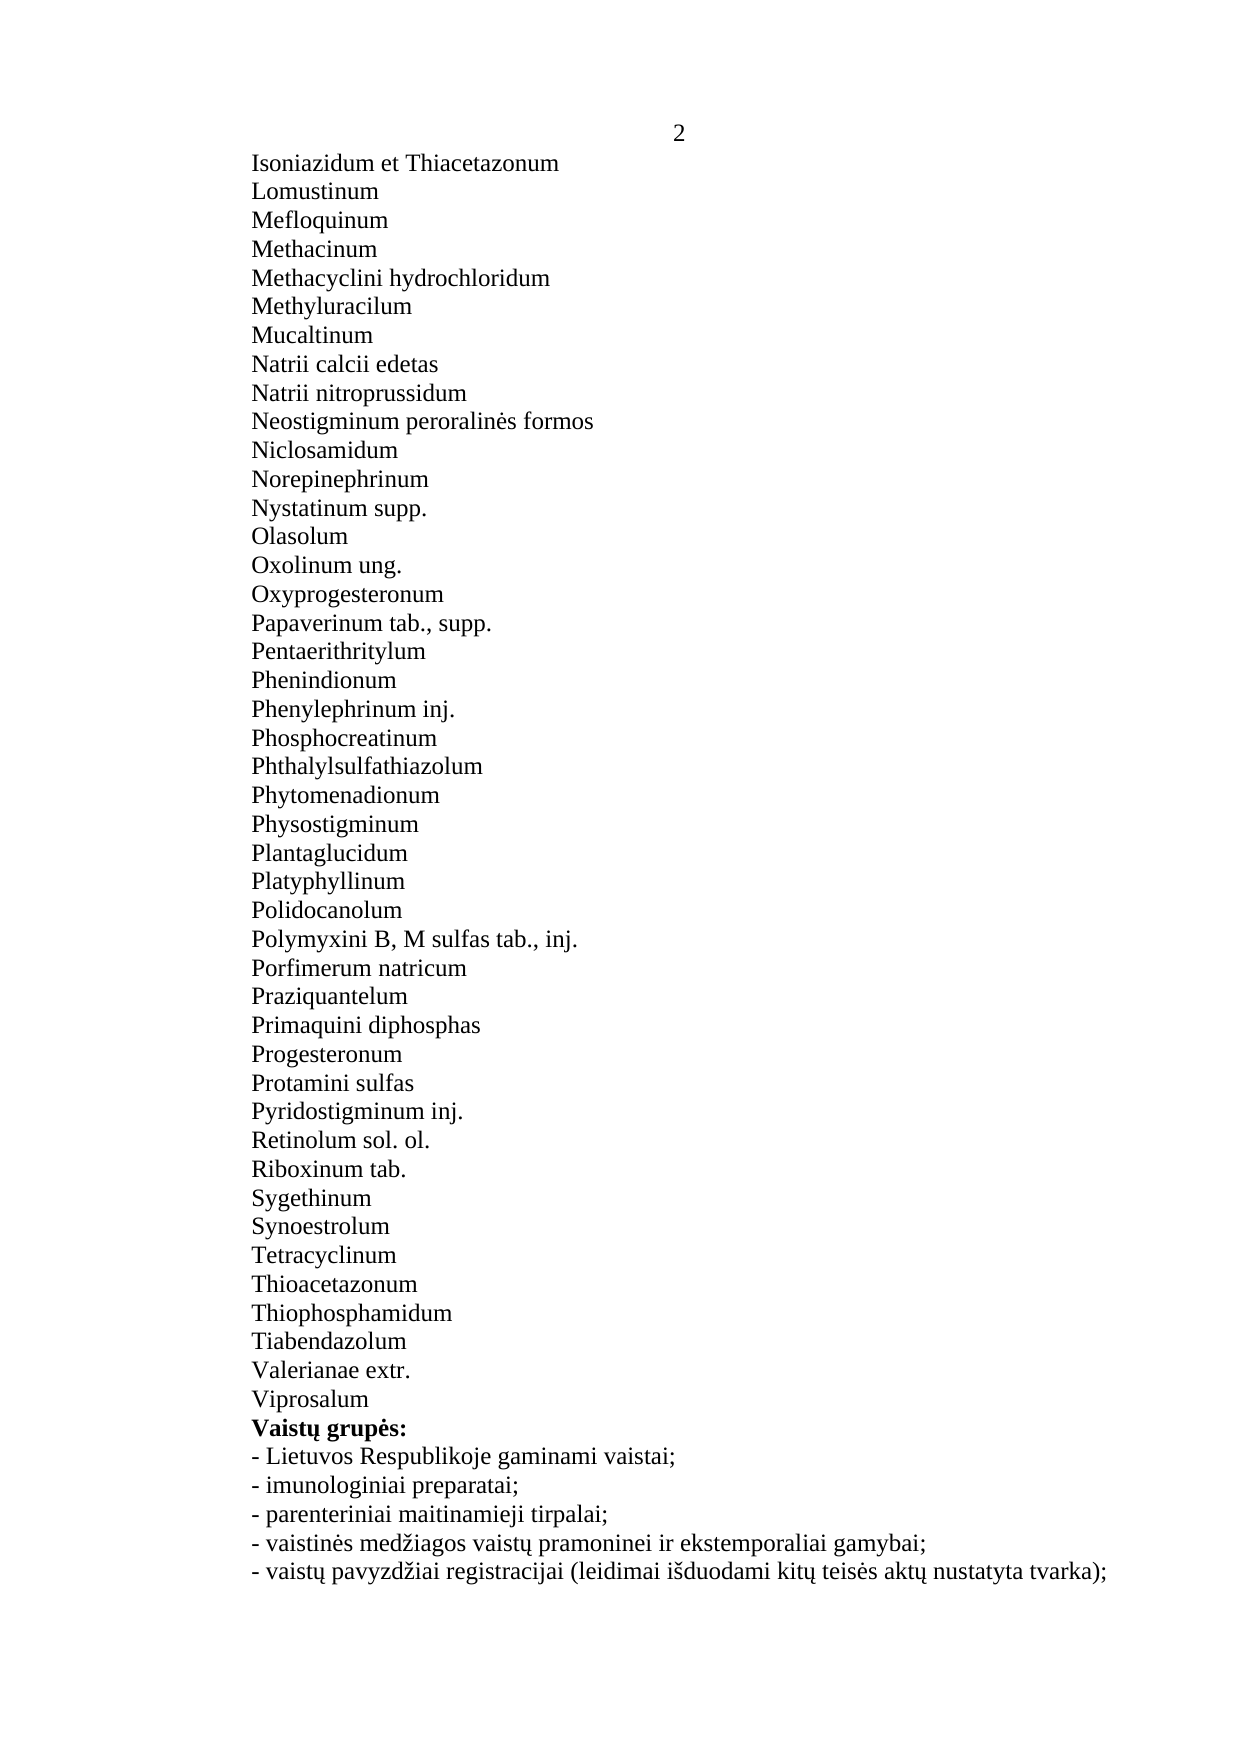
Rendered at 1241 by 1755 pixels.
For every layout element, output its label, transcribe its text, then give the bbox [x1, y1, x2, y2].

text Oxyprogesteronum [177, 579, 1181, 608]
text Vaistų grupės: [177, 1413, 1181, 1441]
text Mefloquinum [177, 205, 1181, 234]
text Isoniazidum et Thiacetazonum [177, 148, 1181, 176]
text Neostigminum peroralinės formos [177, 406, 1181, 435]
text Progesteronum [177, 1039, 1181, 1068]
text Tiabendazolum [177, 1326, 1181, 1355]
text Phthalylsulfathiazolum [177, 751, 1181, 780]
text Natrii calcii edetas [177, 349, 1181, 378]
text Pyridostigminum inj. [177, 1096, 1181, 1125]
text Viprosalum [177, 1384, 1181, 1413]
text Thiophosphamidum [177, 1298, 1181, 1326]
text Primaquini diphosphas [177, 1010, 1181, 1039]
text Praziquantelum [177, 981, 1181, 1010]
text Norepinephrinum [177, 464, 1181, 493]
text Tetracyclinum [177, 1240, 1181, 1269]
text Niclosamidum [177, 435, 1181, 464]
text Riboxinum tab. [177, 1154, 1181, 1183]
text Phytomenadionum [177, 780, 1181, 809]
text Sygethinum [177, 1183, 1181, 1211]
text Plantaglucidum [177, 838, 1181, 866]
text Methyluracilum [177, 291, 1181, 320]
text Phenindionum [177, 665, 1181, 694]
text - Lietuvos Respublikoje gaminami vaistai; [177, 1441, 1181, 1470]
text Platyphyllinum [177, 866, 1181, 895]
text - parenteriniai maitinamieji tirpalai; [177, 1499, 1181, 1528]
text Phenylephrinum inj. [177, 694, 1181, 723]
text Lomustinum [177, 176, 1181, 205]
text - vaistinės medžiagos vaistų pramoninei ir ekstemporaliai gamybai; [177, 1528, 1181, 1556]
text Protamini sulfas [177, 1068, 1181, 1096]
text Physostigminum [177, 809, 1181, 838]
text Papaverinum tab., supp. [177, 608, 1181, 636]
text Oxolinum ung. [177, 550, 1181, 579]
text Phosphocreatinum [177, 723, 1181, 751]
text Methacinum [177, 234, 1181, 263]
text Retinolum sol. ol. [177, 1125, 1181, 1154]
text Polidocanolum [177, 895, 1181, 924]
text - vaistų pavyzdžiai registracijai (leidimai išduodami kitų teisės aktų nustatyta tvarka); [177, 1556, 1181, 1585]
text Mucaltinum [177, 320, 1181, 349]
text - imunologiniai preparatai; [177, 1470, 1181, 1499]
text Methacyclini hydrochloridum [177, 263, 1181, 291]
text Natrii nitroprussidum [177, 378, 1181, 406]
text Valerianae extr. [177, 1355, 1181, 1384]
text Polymyxini B, M sulfas tab., inj. [177, 924, 1181, 953]
text Nystatinum supp. [177, 493, 1181, 521]
text Synoestrolum [177, 1211, 1181, 1240]
text Pentaerithritylum [177, 636, 1181, 665]
text Thioacetazonum [177, 1269, 1181, 1298]
text Porfimerum natricum [177, 953, 1181, 981]
text Olasolum [177, 521, 1181, 550]
